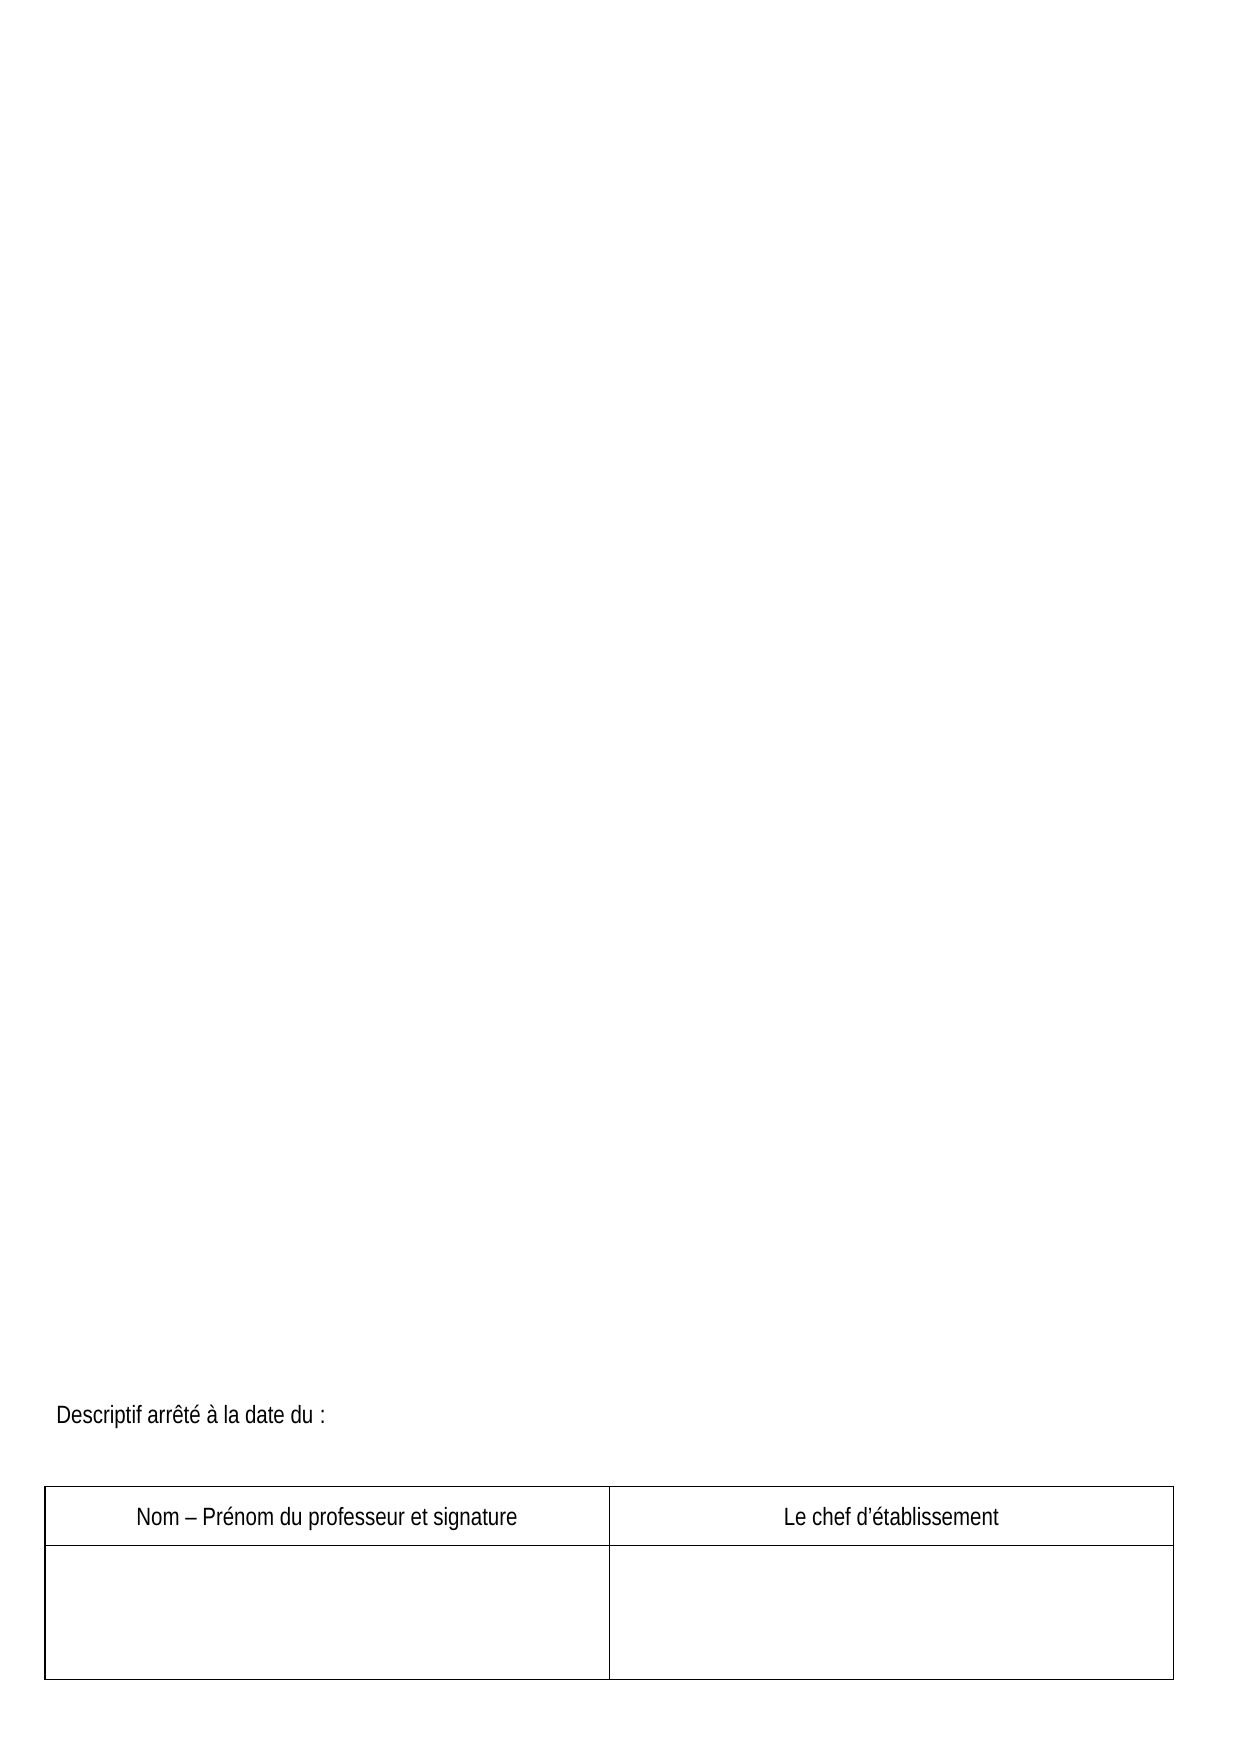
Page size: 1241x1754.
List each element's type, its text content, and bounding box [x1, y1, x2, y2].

text Descriptif arrêté à la date du : [56, 1400, 1181, 1429]
table_cell [610, 1546, 1173, 1679]
table_header Le chef d’établissement [610, 1487, 1173, 1545]
table_header Nom – Prénom du professeur et signature [46, 1487, 609, 1545]
table_cell [46, 1546, 609, 1679]
